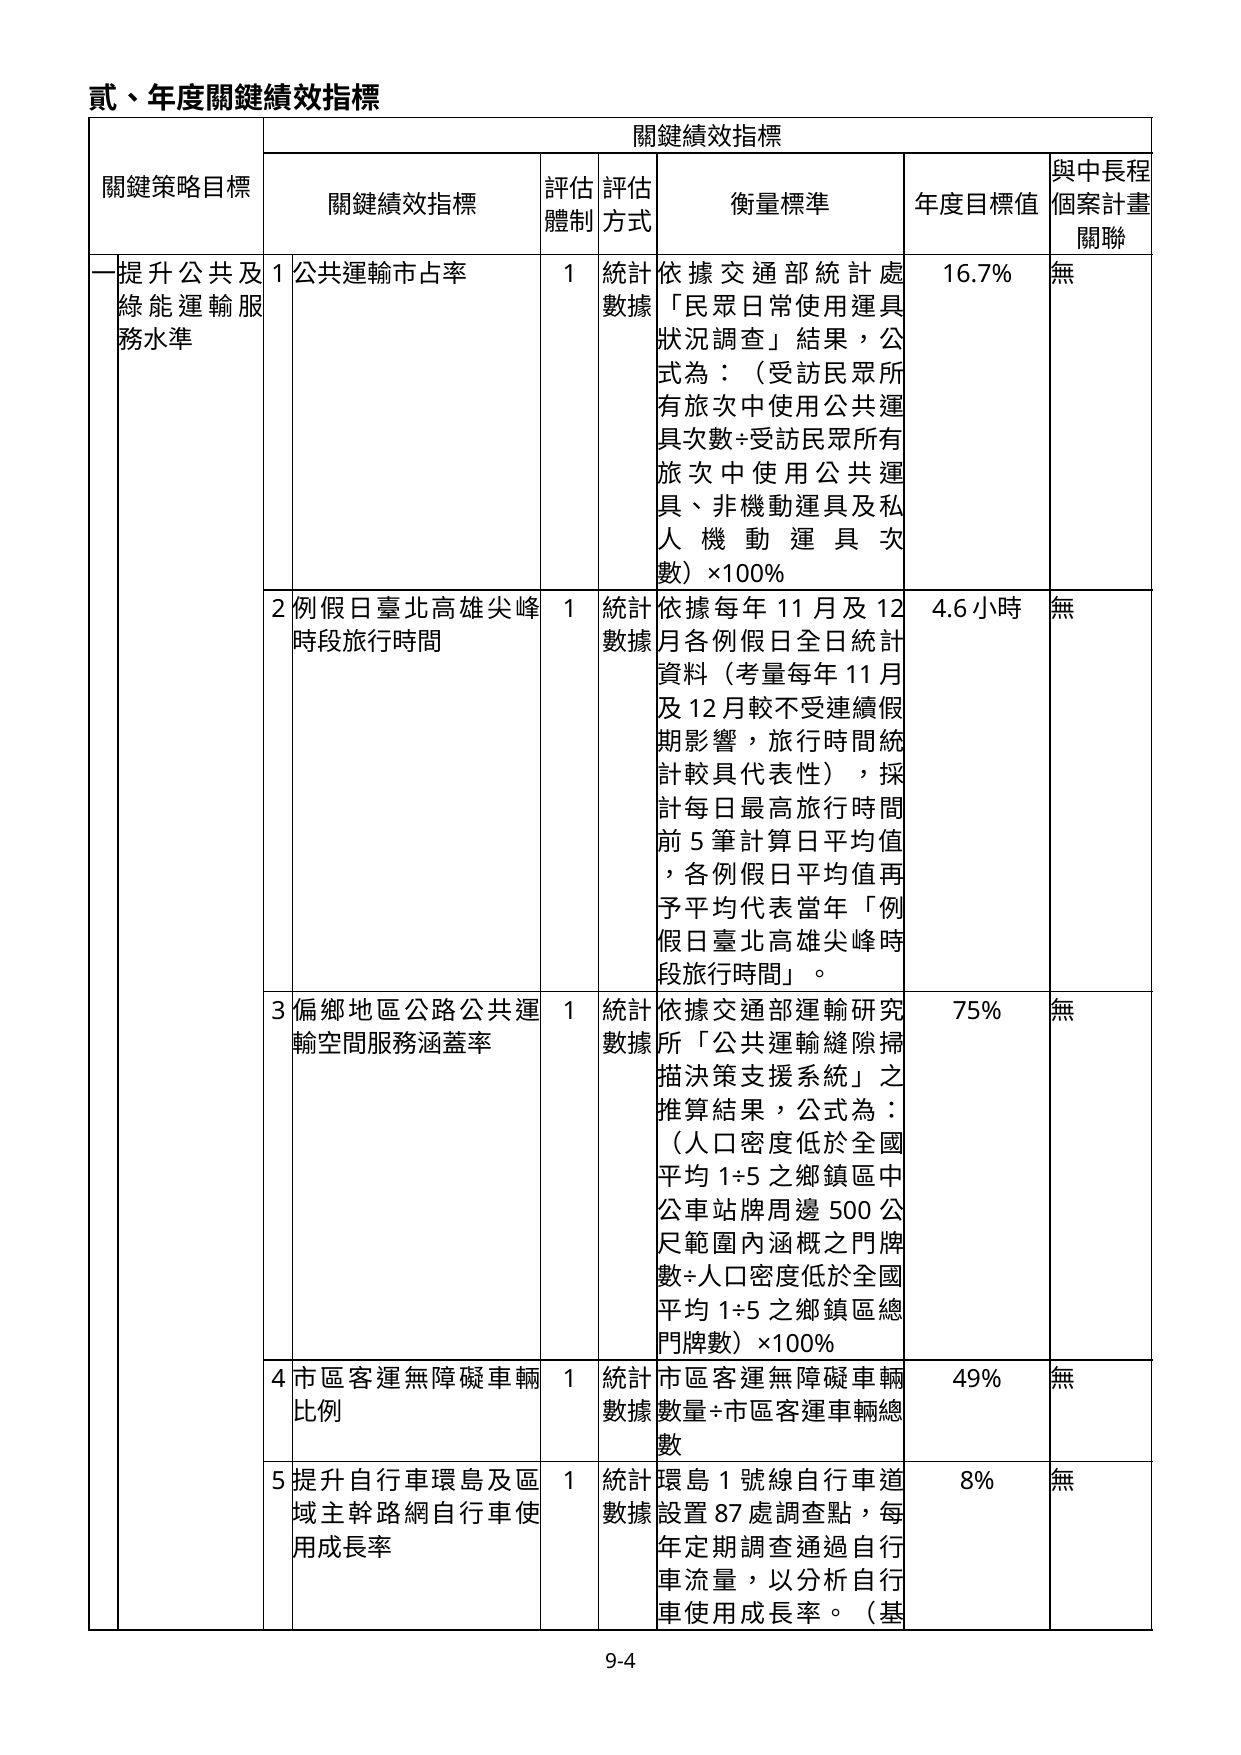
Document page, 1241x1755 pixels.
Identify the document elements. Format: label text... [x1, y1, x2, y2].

table_cell 統計數據 [599, 1361, 656, 1461]
table_cell 偏鄉地區公路公共運輸空間服務涵蓋率 [293, 992, 540, 1359]
table_cell 8% [905, 1462, 1049, 1629]
table_cell 1 [541, 1361, 598, 1461]
table_cell 無 [1051, 255, 1151, 589]
table_cell 5 [264, 1462, 292, 1629]
table_cell 1 [264, 255, 292, 589]
table_cell 評估 方式 [599, 154, 656, 254]
table_cell 提升自行車環島及區域主幹路網自行車使用成長率 [293, 1462, 540, 1629]
table_cell 4 [264, 1361, 292, 1461]
table_cell 依據每年11月及12月各例假日全日統計資料（考量每年11月及12月較不受連續假期影響，旅行時間統計較具代表性），採計每日最高旅行時間前5筆計算日平均值，各例假日平均值再予平均代表當年「例假日臺北高雄尖峰時段旅行時間」。 [658, 591, 903, 991]
table_cell 1 [541, 992, 598, 1359]
table_cell 16.7% [905, 255, 1049, 589]
table_cell 3 [264, 992, 292, 1359]
table_cell 市區客運無障礙車輛比例 [293, 1361, 540, 1461]
table_cell 年度目標值 [905, 154, 1049, 254]
table_cell 統計數據 [599, 1462, 656, 1629]
table_cell 例假日臺北高雄尖峰時段旅行時間 [293, 591, 540, 991]
table_cell 無 [1051, 591, 1151, 991]
table_cell 環島1號線自行車道設置87處調查點，每年定期調查通過自行車流量，以分析自行車使用成長率。（基 [658, 1462, 903, 1629]
table_cell 評估 體制 [541, 154, 598, 254]
table_cell 無 [1051, 1361, 1151, 1461]
table_cell 一 [90, 255, 117, 1629]
table_cell 4.6小時 [905, 591, 1049, 991]
table_cell 75% [905, 992, 1049, 1359]
table_cell 衡量標準 [658, 154, 903, 254]
table_cell 提升公共及綠能運輸服務水準 [119, 255, 263, 1629]
table_cell 無 [1051, 992, 1151, 1359]
table_cell 公共運輸市占率 [293, 255, 540, 589]
table_cell 1 [541, 255, 598, 589]
table_cell 2 [264, 591, 292, 991]
text 貳、年度關鍵績效指標 [89, 75, 1152, 117]
table_cell 1 [541, 591, 598, 991]
table_cell 關鍵績效指標 [264, 154, 540, 254]
table_cell 依據交通部統計處「民眾日常使用運具狀況調查」結果，公式為：（受訪民眾所有旅次中使用公共運具次數÷受訪民眾所有旅次中使用公共運具、非機動運具及私人機動運具次數）×100% [658, 255, 903, 589]
table_cell 市區客運無障礙車輛數量÷市區客運車輛總數 [658, 1361, 903, 1461]
table_cell 無 [1051, 1462, 1151, 1629]
table_cell 依據交通部運輸研究所「公共運輸縫隙掃描決策支援系統」之推算結果，公式為：（人口密度低於全國平均1÷5之鄉鎮區中公車站牌周邊500公尺範圍內涵概之門牌數÷人口密度低於全國平均1÷5之鄉鎮區總門牌數）×100% [658, 992, 903, 1359]
table_cell 與中長程個案計畫關聯 [1051, 154, 1151, 254]
table_cell 統計數據 [599, 255, 656, 589]
table_header 關鍵策略目標 [90, 118, 263, 254]
table_cell 49% [905, 1361, 1049, 1461]
table_cell 1 [541, 1462, 598, 1629]
table_cell 統計數據 [599, 591, 656, 991]
table_header 關鍵績效指標 [264, 118, 1151, 152]
table_cell 統計數據 [599, 992, 656, 1359]
